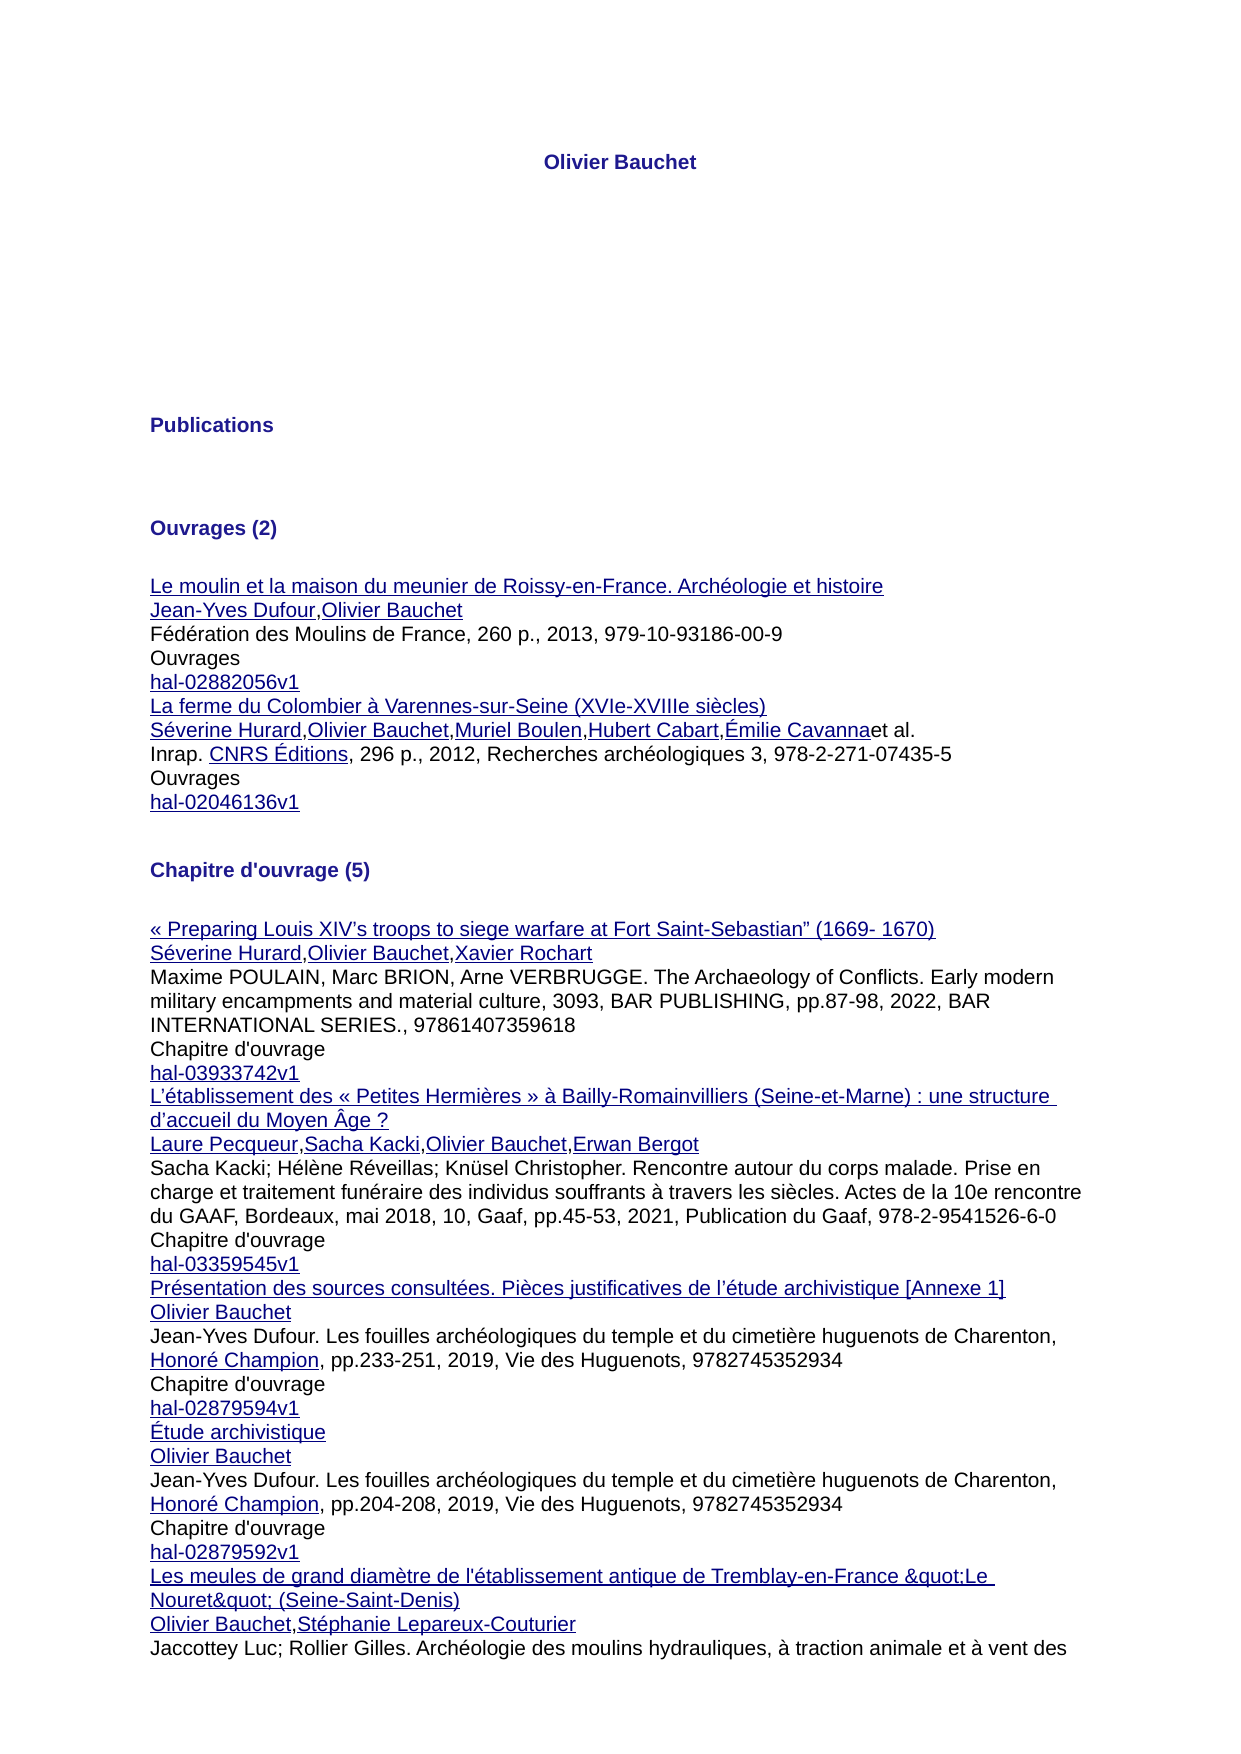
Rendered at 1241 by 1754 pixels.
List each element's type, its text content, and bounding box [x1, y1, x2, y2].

subtitle Ouvrages (2) [150, 516, 1090, 539]
table_cell La ferme du Colombier à Varennes-sur-Seine (XVIe-XVIIIe siècles) Séverine Hurard,Olivier Bauchet,Muriel Boulen,Hubert Cabart,Émilie Cavannaet al. Inrap. CNRS Éditions, 296 p., 2012, Recherches archéologiques 3, 978-2-271-07435-5 Ouvrages hal-02046136v1 [150, 694, 1090, 813]
subtitle Chapitre d'ouvrage (5) [150, 858, 1090, 882]
subtitle Olivier Bauchet [150, 150, 1090, 174]
table_cell Étude archivistique Olivier Bauchet Jean-Yves Dufour. Les fouilles archéologiques du temple et du cimetière huguenots de Charenton, Honoré Champion, pp.204-208, 2019, Vie des Huguenots, 9782745352934 Chapitre d'ouvrage hal-02879592v1 [150, 1420, 1090, 1563]
table_cell Présentation des sources consultées. Pièces justificatives de l’étude archivistique [Annexe 1] Olivier Bauchet Jean-Yves Dufour. Les fouilles archéologiques du temple et du cimetière huguenots de Charenton, Honoré Champion, pp.233-251, 2019, Vie des Huguenots, 9782745352934 Chapitre d'ouvrage hal-02879594v1 [150, 1276, 1090, 1420]
table_header Le moulin et la maison du meunier de Roissy-en-France. Archéologie et histoire Jean-Yves Dufour,Olivier Bauchet Fédération des Moulins de France, 260 p., 2013, 979-10-93186-00-9 Ouvrages hal-02882056v1 [150, 574, 1090, 694]
table_cell L’établissement des « Petites Hermières » à Bailly-Romainvilliers (Seine-et-Marne) : une structure d’accueil du Moyen Âge ? Laure Pecqueur,Sacha Kacki,Olivier Bauchet,Erwan Bergot Sacha Kacki; Hélène Réveillas; Knüsel Christopher. Rencontre autour du corps malade. Prise en charge et traitement funéraire des individus souffrants à travers les siècles. Actes de la 10e rencontre du GAAF, Bordeaux, mai 2018, 10, Gaaf, pp.45-53, 2021, Publication du Gaaf, 978-2-9541526-6-0 Chapitre d'ouvrage hal-03359545v1 [150, 1084, 1090, 1276]
subtitle Publications [150, 412, 1090, 436]
table_header « Preparing Louis XIV’s troops to siege warfare at Fort Saint-Sebastian” (1669- 1670) Séverine Hurard,Olivier Bauchet,Xavier Rochart Maxime POULAIN, Marc BRION, Arne VERBRUGGE. The Archaeology of Conflicts. Early modern military encampments and material culture, 3093, BAR PUBLISHING, pp.87-98, 2022, BAR INTERNATIONAL SERIES., 97861407359618 Chapitre d'ouvrage hal-03933742v1 [150, 917, 1090, 1084]
table_cell Les meules de grand diamètre de l'établissement antique de Tremblay-en-France &quot;Le Nouret&quot; (Seine-Saint-Denis) Olivier Bauchet,Stéphanie Lepareux-Couturier Jaccottey Luc; Rollier Gilles. Archéologie des moulins hydrauliques, à traction animale et à vent des [150, 1564, 1090, 1659]
